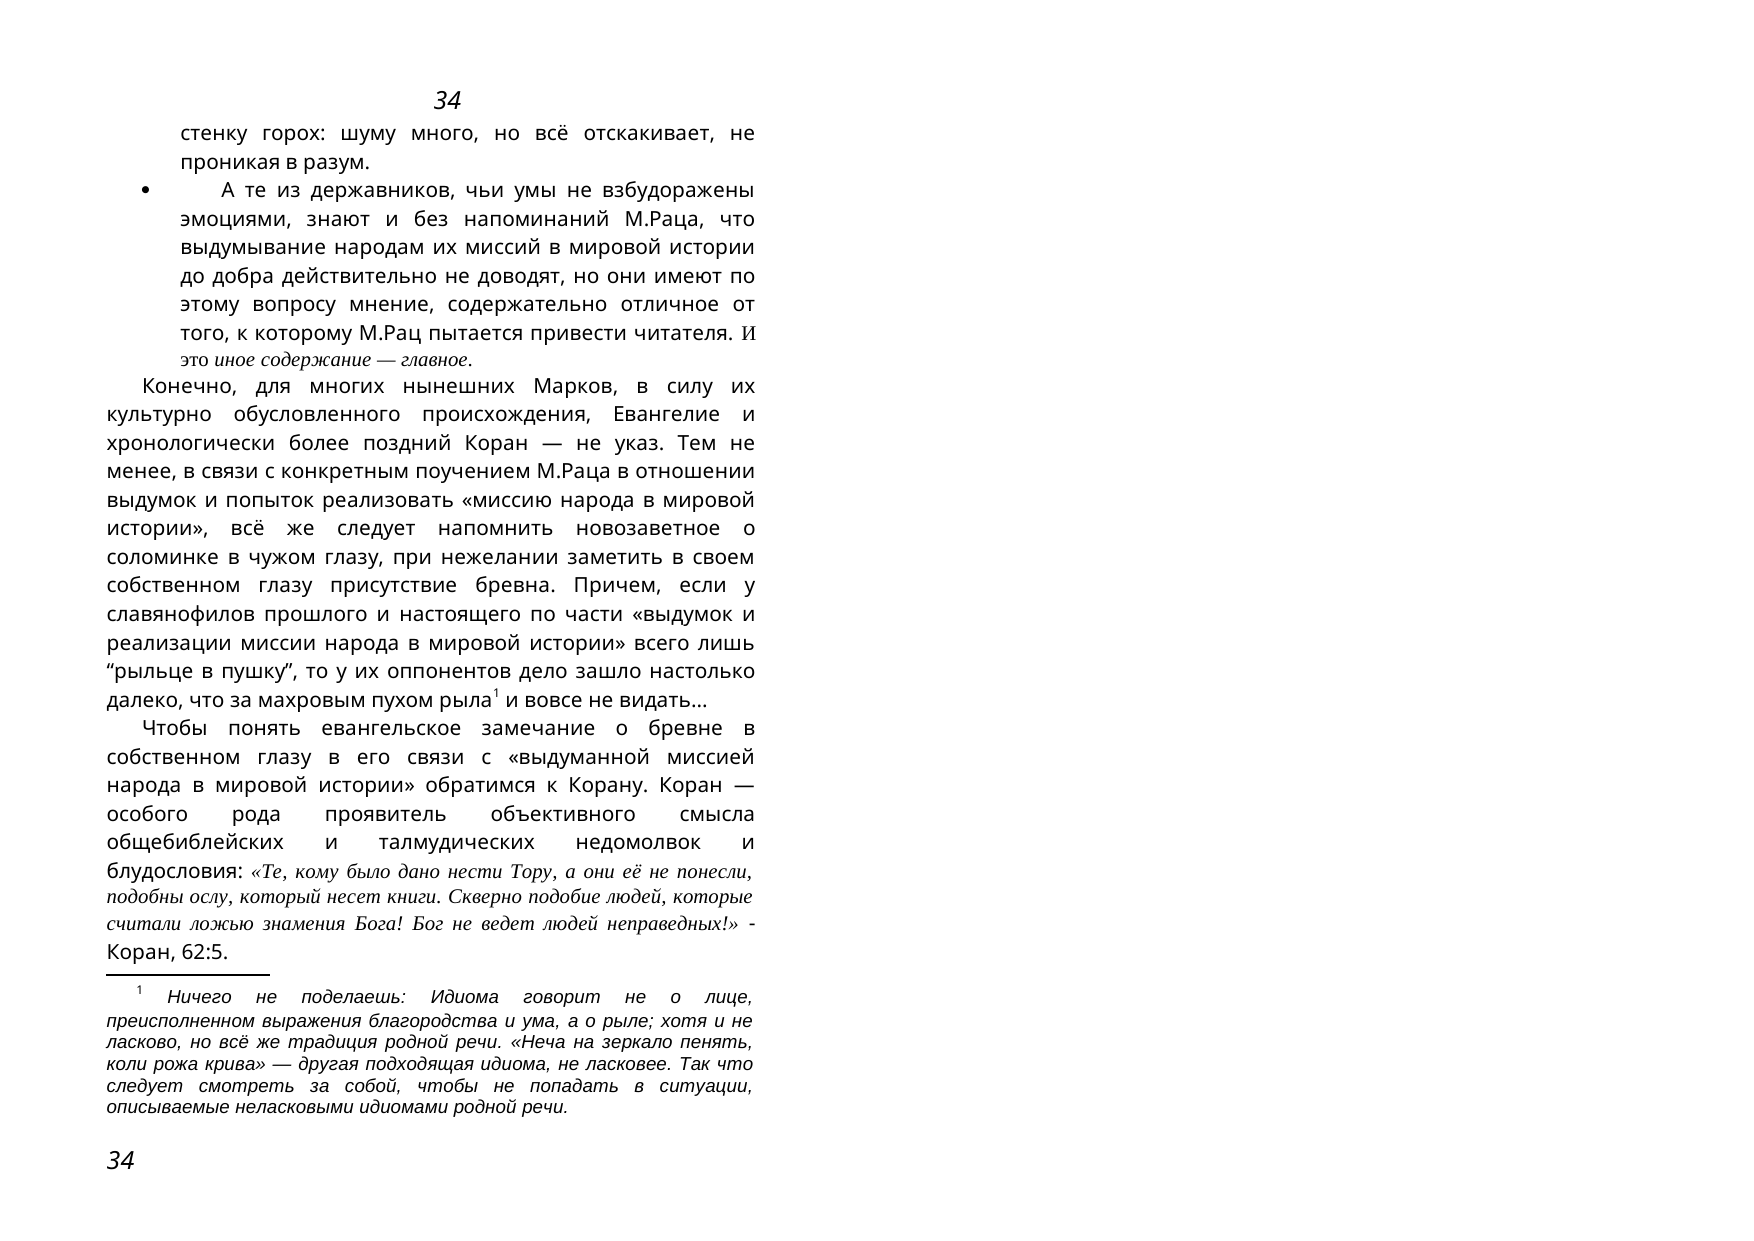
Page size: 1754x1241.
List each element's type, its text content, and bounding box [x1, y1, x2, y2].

list стенку горох: шуму много, но всё отскакивает, не проникая в разум. [106, 118, 756, 175]
text Ничего не поделаешь: Идиома говорит не о лице, преисполненном выражения благородства и ума, а о рыле; хотя и не ласково, но всё же традиция родной речи. «Неча на зеркало пенять, коли рожа крива» — другая подходящая идиома, не ласковее. Так что следует смотреть за собой, чтобы не попадать в ситуации, описываемые неласковыми идиомами родной речи. [106, 981, 756, 1118]
text Чтобы понять евангельское замечание о бревне в собственном глазу в его связи с «выдуманной миссией народа в мировой истории» обратимся к Корану. Коран — особого рода проявитель объективного смысла общебиблейских и талмудических недомолвок и блудословия: «Те, кому было дано нести Тору, а они её не понесли, подобны ослу, который несет книги. Скверно подобие людей, которые считали ложью знамения Бога! Бог не ведет людей неправедных!» - Коран, 62:5. [106, 713, 756, 965]
list А те из державников, чьи умы не взбудоражены эмоциями, знают и без напоминаний М.Раца, что выдумывание народам их миссий в мировой истории до добра действительно не доводят, но они имеют по этому вопросу мнение, содержательно отличное от того, к которому М.Рац пытается привести читателя. И это иное содержание — главное. [106, 175, 756, 371]
text Конечно, для многих нынешних Марков, в силу их культурно обусловленного происхождения, Евангелие и хронологически более поздний Коран — не указ. Тем не менее, в связи с конкретным поучением М.Раца в отношении выдумок и попыток реализовать «миссию народа в мировой истории», всё же следует напомнить новозаветное о соломинке в чужом глазу, при нежелании заметить в своем собственном глазу присутствие бревна. Причем, если у славянофилов прошлого и настоящего по части «выдумок и реализации миссии народа в мировой истории» всего лишь “рыльце в пушку”, то у их оппонентов дело зашло настолько далеко, что за махровым пухом рыла и вовсе не видать... [106, 371, 756, 713]
